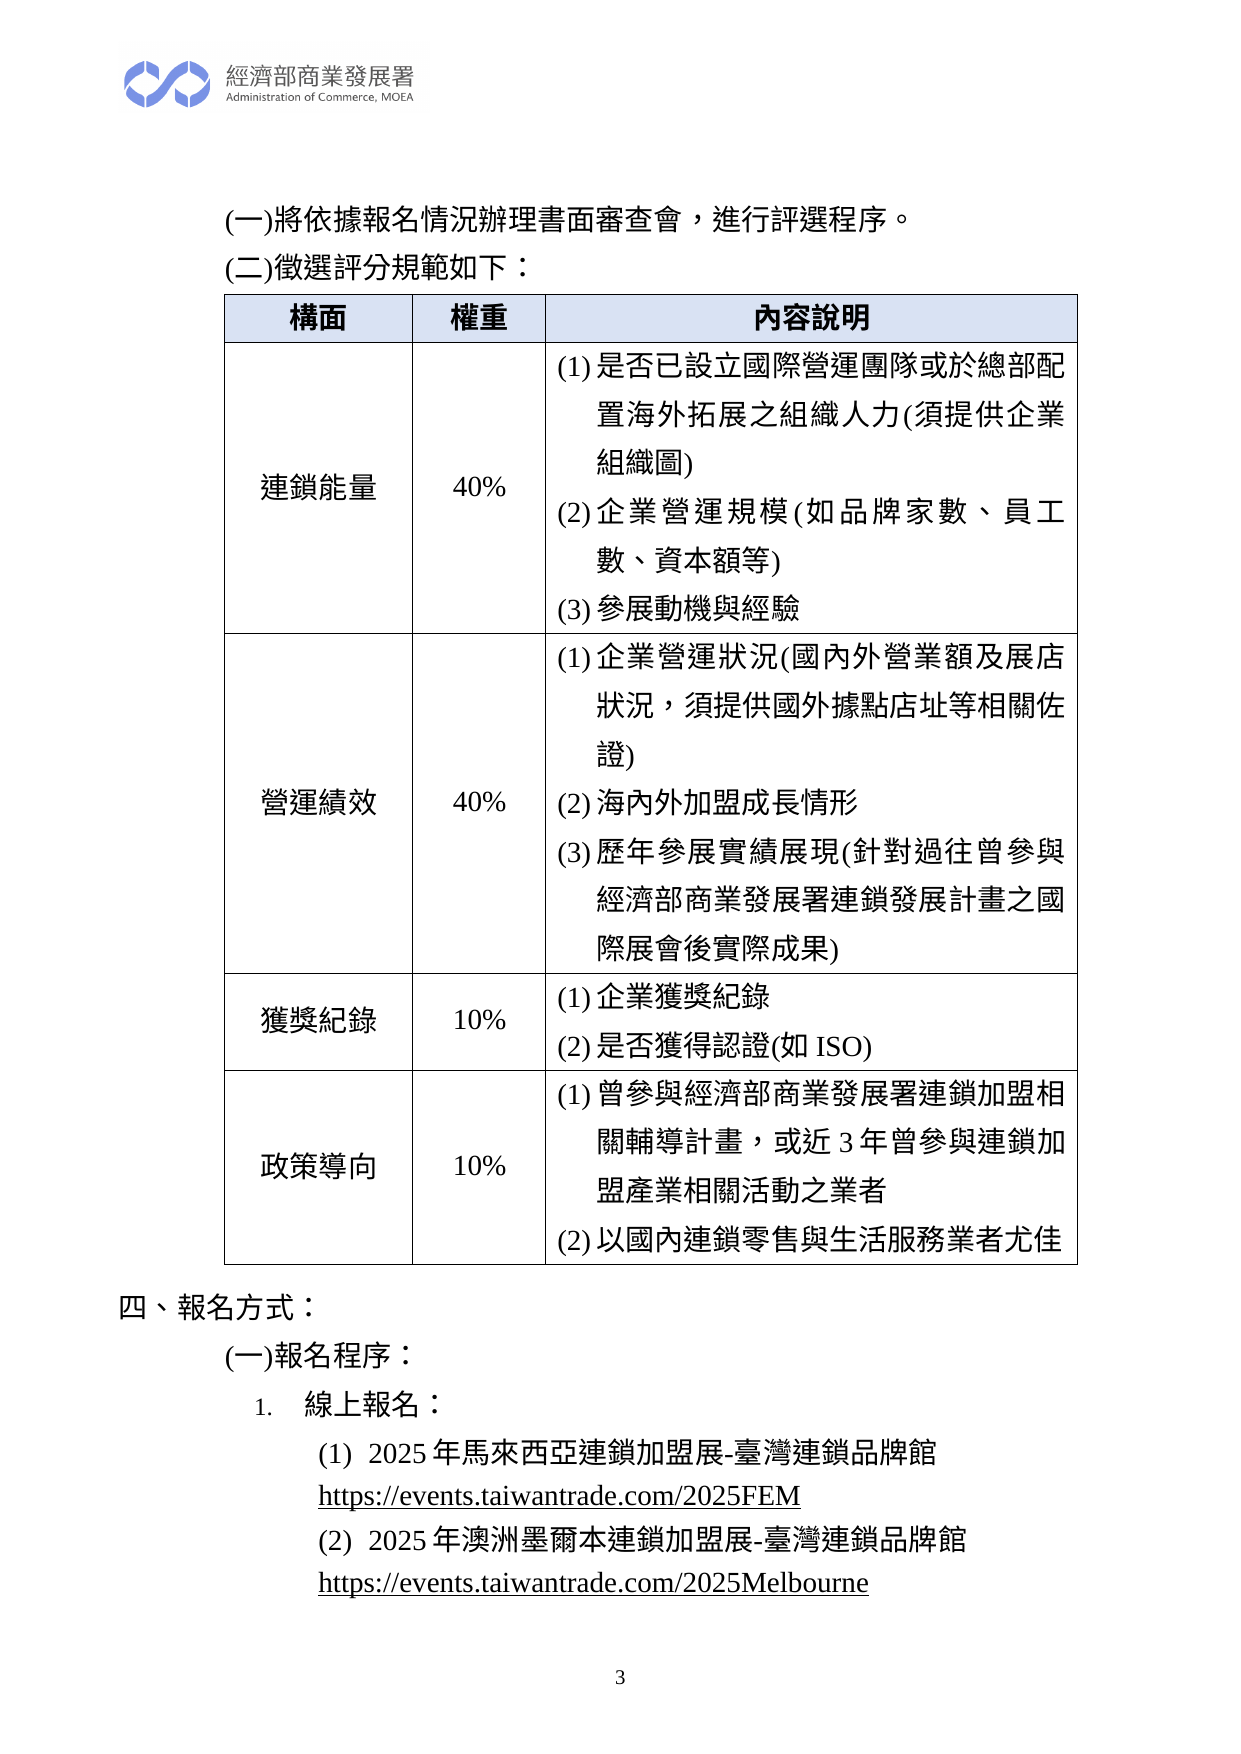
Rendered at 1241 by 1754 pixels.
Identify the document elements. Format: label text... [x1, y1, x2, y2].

list 線上報名： [254, 1381, 1122, 1424]
list 2025年馬來西亞連鎖加盟展-臺灣連鎖品牌館 [318, 1430, 1122, 1472]
table_cell 企業營運狀況(國內外營業額及展店狀況，須提供國外據點店址等相關佐證) 海內外加盟成長情形 歷年參展實績展現(針對過往曾參與經濟部商業發展署連鎖發展計畫之國際展會後實際成果) [546, 634, 1077, 973]
table_cell 曾參與經濟部商業發展署連鎖加盟相關輔導計畫，或近3年曾參與連鎖加盟產業相關活動之業者 以國內連鎖零售與生活服務業者尤佳 [546, 1071, 1077, 1263]
table_cell 40% [413, 634, 545, 973]
table_cell 10% [413, 1071, 545, 1263]
table_cell 政策導向 [225, 1071, 412, 1263]
list 報名程序： [224, 1333, 1122, 1375]
list 將依據報名情況辦理書面審查會，進行評選程序。 [224, 197, 1122, 239]
table_cell 營運績效 [225, 634, 412, 973]
table_cell 獲獎紀錄 [225, 974, 412, 1069]
table_header 權重 [413, 295, 545, 342]
list 報名方式： [118, 1284, 1122, 1327]
table_cell 連鎖能量 [225, 343, 412, 633]
table_cell 是否已設立國際營運團隊或於總部配置海外拓展之組織人力(須提供企業組織圖) 企業營運規模(如品牌家數、員工數、資本額等) 參展動機與經驗 [546, 343, 1077, 633]
table_cell 40% [413, 343, 545, 633]
list 徵選評分規範如下： [224, 245, 1122, 287]
list 2025年澳洲墨爾本連鎖加盟展-臺灣連鎖品牌館 [318, 1517, 1122, 1559]
subtitle https://events.taiwantrade.com/2025FEM [318, 1478, 1122, 1512]
table_header 構面 [225, 295, 412, 342]
table_header 內容說明 [546, 295, 1077, 342]
table_cell 10% [413, 974, 545, 1069]
table_cell 企業獲獎紀錄 是否獲得認證(如ISO) [546, 974, 1077, 1069]
subtitle https://events.taiwantrade.com/2025Melbourne [318, 1566, 1122, 1599]
